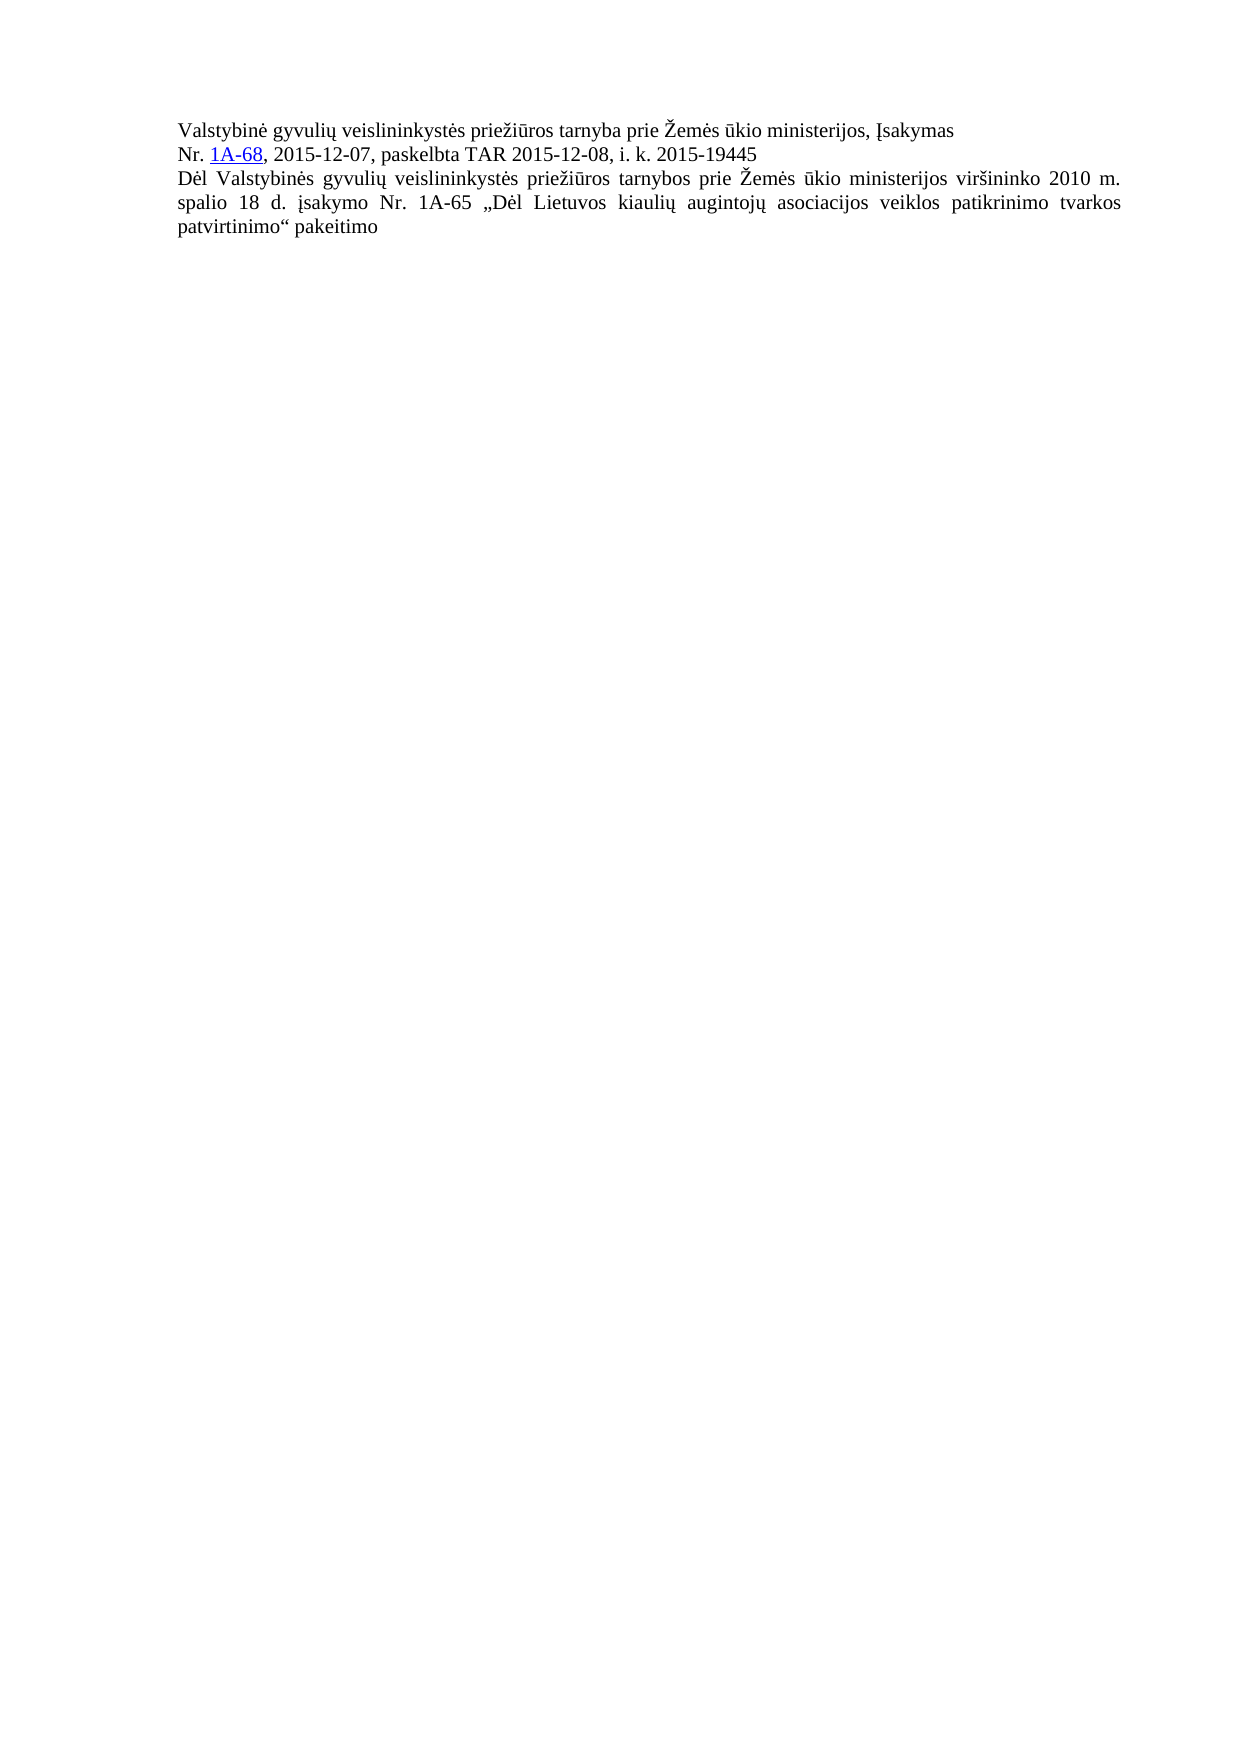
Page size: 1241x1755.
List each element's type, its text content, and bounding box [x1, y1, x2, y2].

text Nr. 1A-68, 2015-12-07, paskelbta TAR 2015-12-08, i. k. 2015-19445 [177, 142, 1122, 166]
text Valstybinė gyvulių veislininkystės priežiūros tarnyba prie Žemės ūkio ministerijos, Įsakymas [177, 118, 1122, 142]
text Dėl Valstybinės gyvulių veislininkystės priežiūros tarnybos prie Žemės ūkio ministerijos viršininko 2010 m. spalio 18 d. įsakymo Nr. 1A-65 „Dėl Lietuvos kiaulių augintojų asociacijos veiklos patikrinimo tvarkos patvirtinimo“ pakeitimo [177, 166, 1122, 238]
